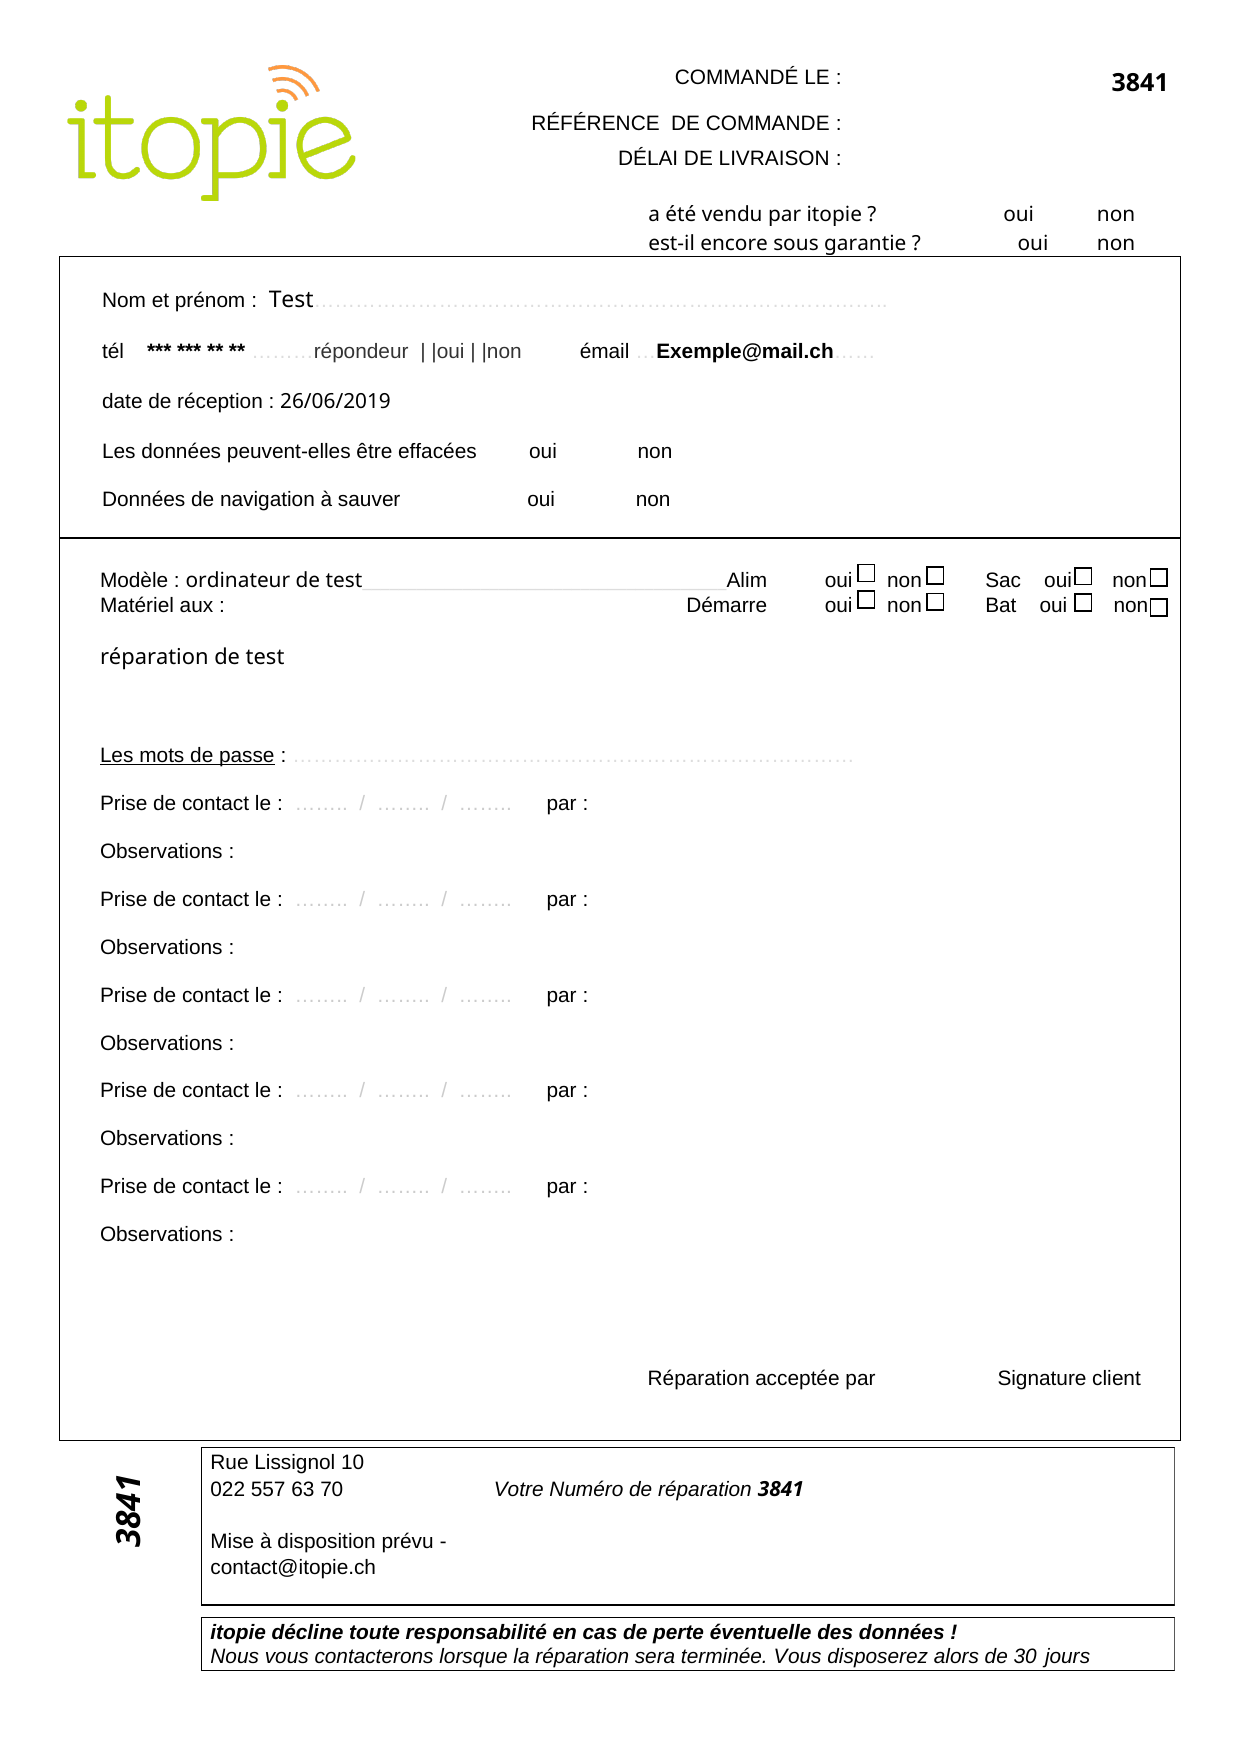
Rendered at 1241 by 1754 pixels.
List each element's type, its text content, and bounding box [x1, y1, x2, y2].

text Modèle : ordinateur de test Alim oui non Sac oui non [60, 562, 856, 590]
text réparation de test [60, 638, 1180, 671]
text tél *** *** ** ** ………répondeur | |oui | |non émail …Exemple@mail.ch…… [60, 335, 1180, 362]
text Prise de contact le : …….. / …….. / …….. par : [60, 883, 1180, 911]
text Observations : [60, 836, 1180, 863]
table_header 3841 [59, 1441, 195, 1677]
text date de réception : 26/06/2019 [60, 383, 1180, 415]
table_cell DÉLAI DE LIVRAISON : [490, 140, 847, 175]
text Matériel aux : Démarre oui non Bat oui non [60, 590, 1180, 617]
text Observations : [60, 1123, 1180, 1150]
text Réparation acceptée par Signature client [60, 1363, 1180, 1390]
table_cell itopie décline toute responsabilité en cas de perte éventuelle des données ! Nous vous contacterons lorsque la réparation sera terminée. Vous disposerez alors de 30 jours [195, 1611, 1180, 1677]
text Prise de contact le : …….. / …….. / …….. par : [60, 1075, 1180, 1102]
text est-il encore sous garantie ? oui non [59, 228, 1181, 256]
text Prise de contact le : …….. / …….. / …….. par : [60, 979, 1180, 1006]
text Les données peuvent-elles être effacées oui non [60, 436, 1180, 463]
text Modèle : ordinateur de test Alim oui non Sac oui non [879, 562, 925, 590]
text Nom et prénom : Test……………………………………………………………………….. [60, 280, 1180, 314]
text Prise de contact le : …….. / …….. / …….. par : [60, 1171, 1180, 1198]
text Observations : [60, 931, 1180, 958]
text Les mots de passe : ……………………………………………………………………… [60, 740, 1180, 767]
text a été vendu par itopie ? oui non [59, 199, 1181, 228]
text Modèle : ordinateur de test Alim oui non Sac oui non [948, 562, 1180, 590]
table_cell [847, 105, 1180, 140]
picture [67, 65, 356, 201]
table_cell RÉFÉRENCE DE COMMANDE : [490, 105, 847, 140]
table_cell [847, 140, 1180, 175]
text Observations : [60, 1219, 1180, 1246]
table_header 3841 [847, 59, 1180, 104]
text Données de navigation à sauver oui non [60, 484, 1180, 511]
table_header COMMANDÉ LE : [490, 59, 847, 104]
text Prise de contact le : …….. / …….. / …….. par : [60, 788, 1180, 815]
text Observations : [60, 1027, 1180, 1054]
table_header Rue Lissignol 10 022 557 63 70 Votre Numéro de réparation 3841 Mise à disposition prévu - contact@itopie.ch [195, 1441, 1180, 1611]
